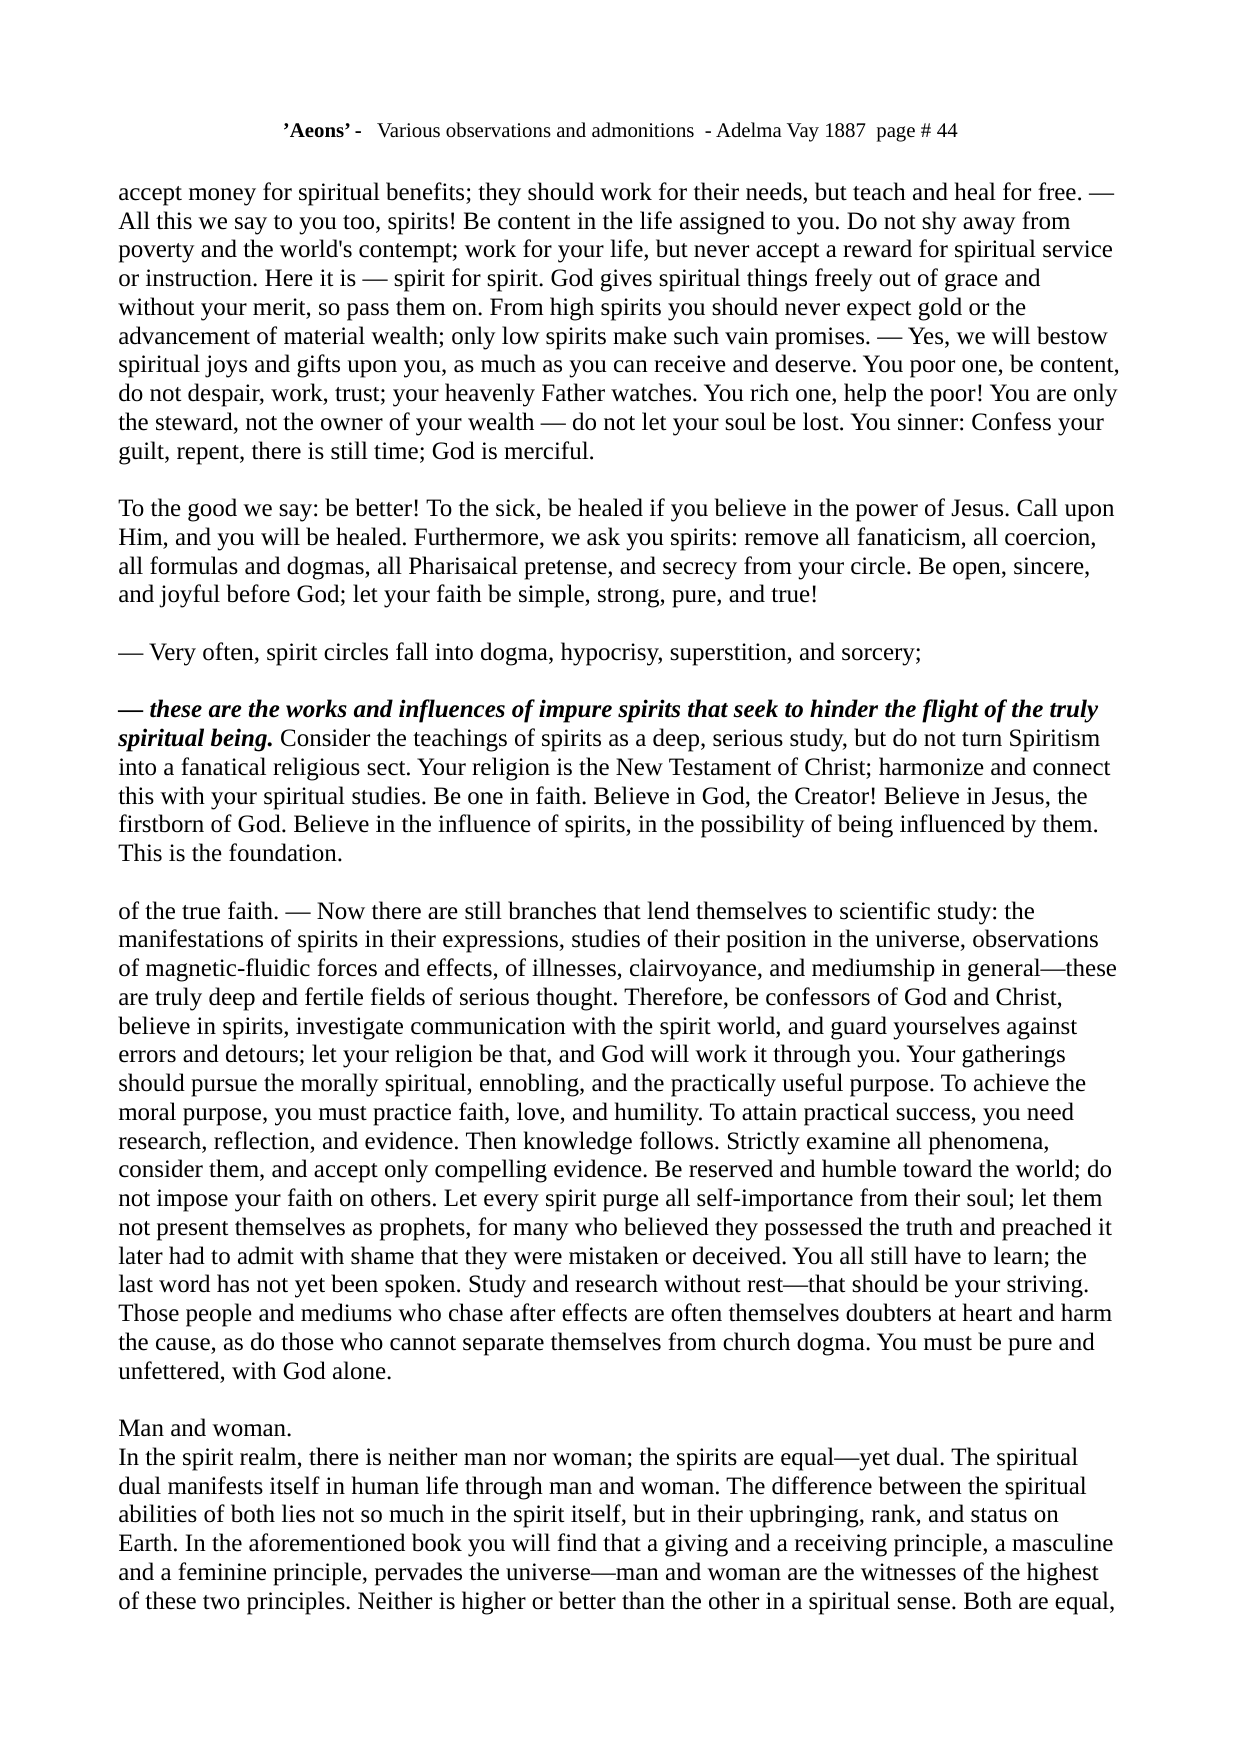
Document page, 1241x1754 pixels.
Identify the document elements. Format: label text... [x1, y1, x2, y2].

text In the spirit realm, there is neither man nor woman; the spirits are equal—yet dual. The spiritual dual manifests itself in human life through man and woman. The difference between the spiritual abilities of both lies not so much in the spirit itself, but in their upbringing, rank, and status on Earth. In the aforementioned book you will find that a giving and a receiving principle, a masculine and a feminine principle, pervades the universe—man and woman are the witnesses of the highest of these two principles. Neither is higher or better than the other in a spiritual sense. Both are equal, [118, 1442, 1122, 1614]
text — Very often, spirit circles fall into dogma, hypocrisy, superstition, and sorcery; [118, 637, 1122, 666]
text To the good we say: be better! To the sick, be healed if you believe in the power of Jesus. Call upon Him, and you will be healed. Furthermore, we ask you spirits: remove all fanaticism, all coercion, all formulas and dogmas, all Pharisaical pretense, and secrecy from your circle. Be open, sincere, and joyful before God; let your faith be simple, strong, pure, and true! [118, 493, 1122, 608]
text accept money for spiritual benefits; they should work for their needs, but teach and heal for free. — All this we say to you too, spirits! Be content in the life assigned to you. Do not shy away from poverty and the world's contempt; work for your life, but never accept a reward for spiritual service or instruction. Here it is — spirit for spirit. God gives spiritual things freely out of grace and without your merit, so pass them on. From high spirits you should never expect gold or the advancement of material wealth; only low spirits make such vain promises. — Yes, we will bestow spiritual joys and gifts upon you, as much as you can receive and deserve. You poor one, be content, do not despair, work, trust; your heavenly Father watches. You rich one, help the poor! You are only the steward, not the owner of your wealth — do not let your soul be lost. You sinner: Confess your guilt, repent, there is still time; God is merciful. [118, 177, 1122, 464]
text of the true faith. — Now there are still branches that lend themselves to scientific study: the manifestations of spirits in their expressions, studies of their position in the universe, observations of magnetic-fluidic forces and effects, of illnesses, clairvoyance, and mediumship in general—these are truly deep and fertile fields of serious thought. Therefore, be confessors of God and Christ, believe in spirits, investigate communication with the spirit world, and guard yourselves against errors and detours; let your religion be that, and God will work it through you. Your gatherings should pursue the morally spiritual, ennobling, and the practically useful purpose. To achieve the moral purpose, you must practice faith, love, and humility. To attain practical success, you need research, reflection, and evidence. Then knowledge follows. Strictly examine all phenomena, consider them, and accept only compelling evidence. Be reserved and humble toward the world; do not impose your faith on others. Let every spirit purge all self-importance from their soul; let them not present themselves as prophets, for many who believed they possessed the truth and preached it later had to admit with shame that they were mistaken or deceived. You all still have to learn; the last word has not yet been spoken. Study and research without rest—that should be your striving. Those people and mediums who chase after effects are often themselves doubters at heart and harm the cause, as do those who cannot separate themselves from church dogma. You must be pure and unfettered, with God alone. [118, 896, 1122, 1384]
text Man and woman. [118, 1413, 1122, 1442]
text — these are the works and influences of impure spirits that seek to hinder the flight of the truly spiritual being. Consider the teachings of spirits as a deep, serious study, but do not turn Spiritism into a fanatical religious sect. Your religion is the New Testament of Christ; harmonize and connect this with your spiritual studies. Be one in faith. Believe in God, the Creator! Believe in Jesus, the firstborn of God. Believe in the influence of spirits, in the possibility of being influenced by them. This is the foundation. [118, 694, 1122, 867]
